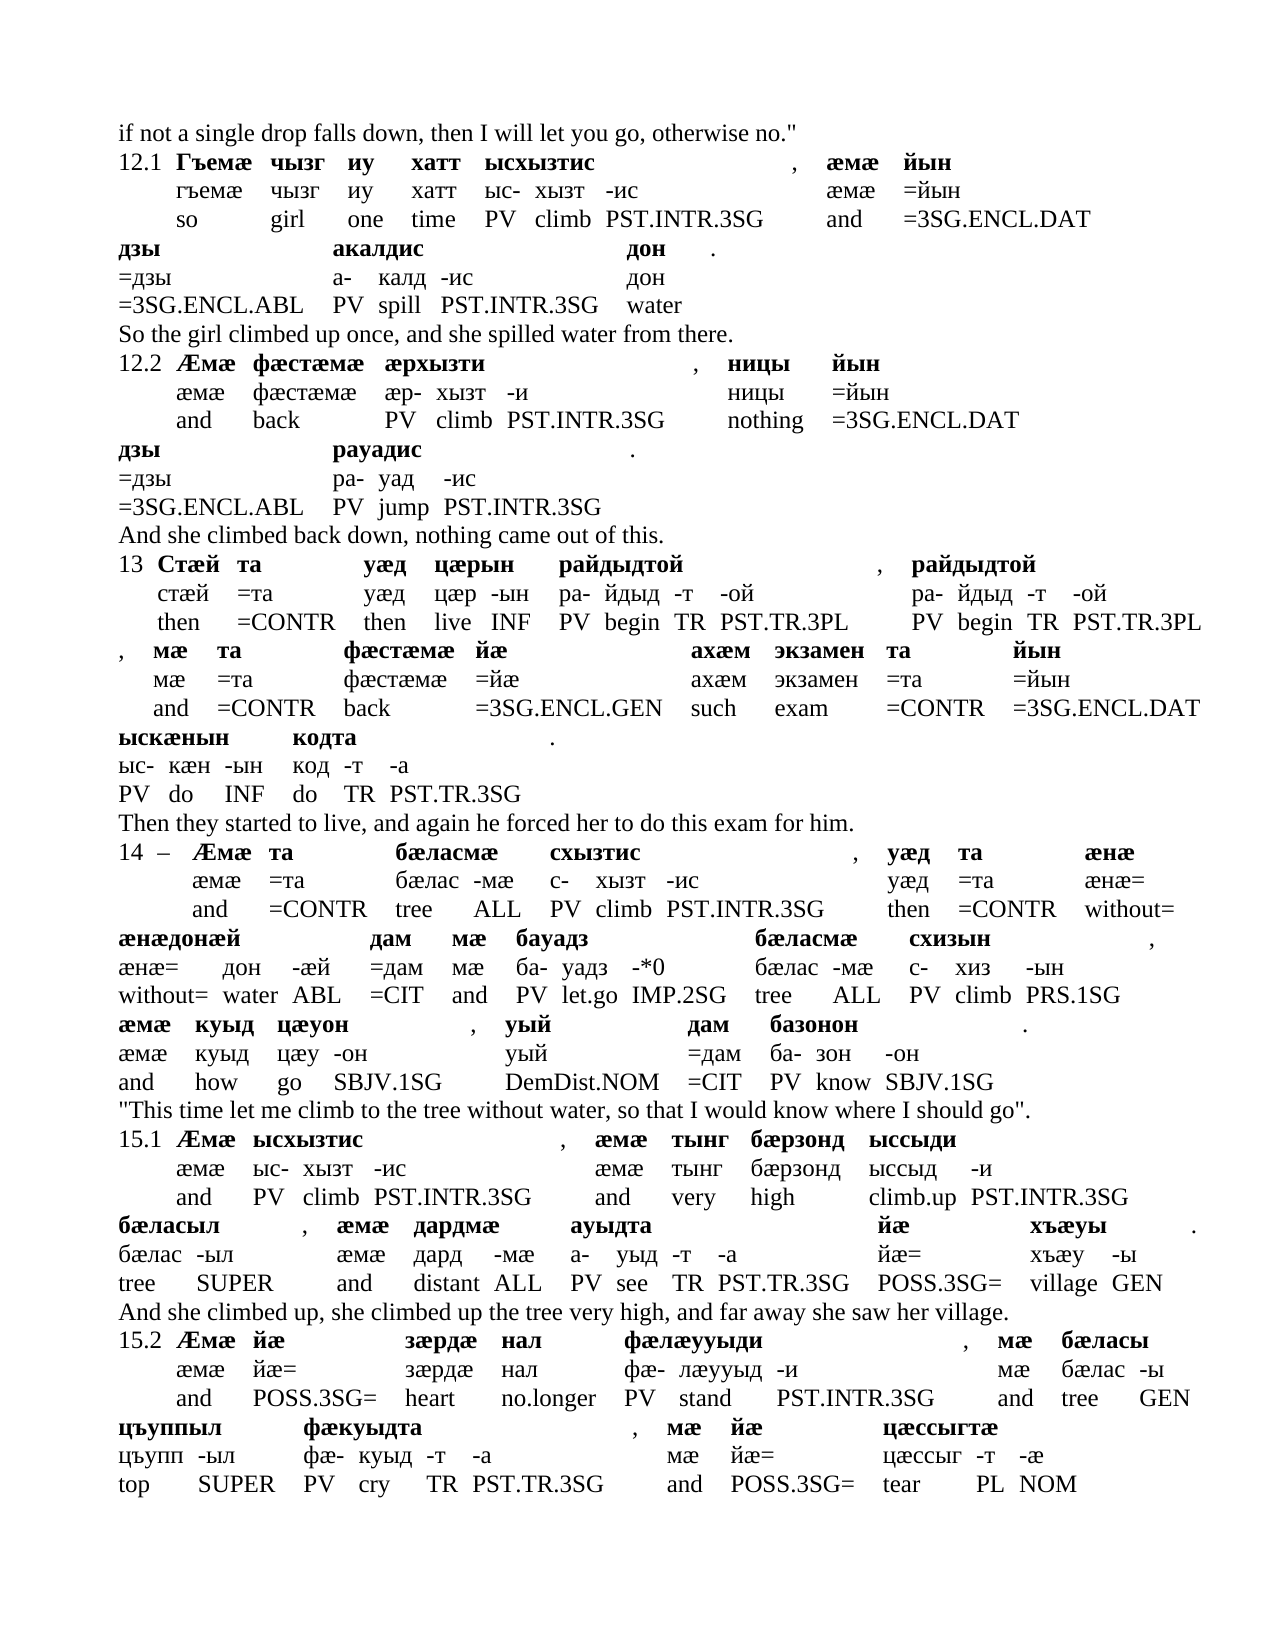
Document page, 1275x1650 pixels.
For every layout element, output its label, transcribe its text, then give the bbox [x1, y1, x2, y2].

text куыд [195, 1038, 249, 1067]
text TR [672, 1268, 704, 1297]
text high [750, 1182, 841, 1211]
text live [434, 607, 477, 636]
text уадз [562, 952, 618, 981]
text "This time let me climb to the tree without water, so that I would know where I should go". [118, 1096, 1249, 1124]
text йæ [475, 636, 677, 664]
text -æй [292, 952, 342, 981]
text мæ [997, 1326, 1047, 1354]
text PV [484, 204, 521, 233]
text -ис [605, 176, 764, 204]
text and [336, 1268, 386, 1297]
text мæ [452, 952, 488, 981]
text =3SG.ENCL.GEN [475, 693, 663, 722]
text PV [384, 406, 422, 434]
text -ис [440, 262, 599, 291]
text уæд [887, 866, 930, 894]
text see [616, 1268, 658, 1297]
text æнæ= [1084, 866, 1175, 894]
text =3SG.ENCL.DAT [903, 204, 1091, 233]
text TR [426, 1469, 458, 1498]
text бæласмæ [395, 837, 536, 866]
text хызт [303, 1153, 360, 1182]
text фæ- [303, 1441, 344, 1469]
text -и [507, 377, 665, 406]
text TR [674, 607, 706, 636]
text схызтис [549, 837, 838, 866]
text , [302, 1211, 323, 1239]
text йын [1013, 636, 1214, 664]
text уæд [887, 837, 944, 866]
text , [852, 837, 873, 866]
text код [292, 751, 330, 779]
text ALL [473, 894, 522, 923]
text та [886, 636, 999, 664]
text POSS.3SG= [877, 1268, 1002, 1297]
text PV [911, 607, 943, 636]
text , [693, 348, 714, 377]
text хызт [595, 866, 652, 894]
text дард [413, 1239, 480, 1268]
text ABL [292, 981, 342, 1009]
text чызг [270, 147, 334, 176]
text =3SG.ENCL.DAT [1013, 693, 1201, 722]
text climb [955, 981, 1012, 1009]
text бæлас [1061, 1354, 1125, 1383]
text GEN [1139, 1383, 1191, 1412]
text ницы [727, 348, 818, 377]
text дардмæ [413, 1211, 556, 1239]
text =CONTR [237, 607, 336, 636]
text рауадис [332, 434, 616, 463]
text уад [378, 463, 429, 492]
text та [958, 837, 1071, 866]
text ысхызтис [484, 147, 778, 176]
text -ын [491, 578, 531, 607]
text -ой [720, 578, 849, 607]
text а- [570, 1239, 602, 1268]
text дзы [118, 233, 318, 262]
text PL [976, 1469, 1005, 1498]
text райдыдтой [558, 549, 863, 578]
text -*0 [632, 952, 727, 981]
text -он [333, 1038, 442, 1067]
text , [560, 1124, 581, 1153]
text do [168, 779, 211, 808]
text мæ [153, 664, 189, 693]
text ысхызтис [253, 1124, 546, 1153]
text Then they started to live, and again he forced her to do this exam for him. [118, 808, 1249, 837]
text -мæ [473, 866, 522, 894]
text нал [501, 1354, 596, 1383]
text -и [776, 1354, 935, 1383]
text экзамен [774, 664, 858, 693]
text тынг [671, 1124, 737, 1153]
text INF [491, 607, 531, 636]
text , [877, 549, 898, 578]
text Æмæ [176, 1124, 239, 1153]
text уый [505, 1038, 660, 1067]
text So the girl climbed up once, and she spilled water from there. [118, 319, 1249, 348]
text climb [595, 894, 652, 923]
text =CONTR [269, 894, 368, 923]
text And she climbed back down, nothing came out of this. [118, 521, 1249, 549]
text =CONTR [886, 693, 985, 722]
text ауыдта [570, 1211, 864, 1239]
text ыс- [253, 1153, 289, 1182]
text INF [224, 779, 265, 808]
text ыссыди [868, 1124, 1143, 1153]
text цъуппыл [118, 1412, 289, 1441]
text -мæ [494, 1239, 542, 1268]
text =CIT [687, 1067, 742, 1096]
text village [1030, 1268, 1098, 1297]
text PST.INTR.3SG [443, 492, 602, 521]
text then [887, 894, 930, 923]
text PST.INTR.3SG [605, 204, 764, 233]
text =3SG.ENCL.ABL [118, 291, 304, 319]
text ахæм [691, 664, 747, 693]
text Æмæ [176, 348, 239, 377]
text water [626, 291, 682, 319]
text цæр [434, 578, 477, 607]
text -а [718, 1239, 850, 1268]
text бæлас [754, 952, 819, 981]
text акалдис [332, 233, 613, 262]
text -ын [1026, 952, 1121, 981]
text хызт [436, 377, 493, 406]
text дон [222, 952, 278, 981]
text no.longer [501, 1383, 596, 1412]
text экзамен [774, 636, 872, 664]
text do [292, 779, 330, 808]
text йдыд [604, 578, 660, 607]
text back [343, 693, 447, 722]
text тынг [671, 1153, 723, 1182]
text зæрдæ [405, 1326, 487, 1354]
text та [237, 549, 349, 578]
text . [1022, 1009, 1043, 1038]
text =йын [903, 176, 1091, 204]
text æмæ [336, 1211, 399, 1239]
text æмæ [118, 1038, 167, 1067]
text ыс- [118, 751, 154, 779]
text Стæй [157, 549, 223, 578]
text йæ= [877, 1239, 1002, 1268]
text æмæ [176, 1153, 225, 1182]
text PST.INTR.3SG [373, 1182, 532, 1211]
text дон [626, 262, 682, 291]
text æмæ [336, 1239, 386, 1268]
text -он [885, 1038, 994, 1067]
text уый [505, 1009, 674, 1038]
text . [1191, 1211, 1212, 1239]
text зæрдæ [405, 1354, 473, 1383]
text ALL [832, 981, 881, 1009]
text And she climbed up, she climbed up the tree very high, and far away she saw her village. [118, 1297, 1249, 1326]
text , [1148, 923, 1169, 952]
text back [253, 406, 357, 434]
text =3SG.ENCL.DAT [832, 406, 1019, 434]
text IMP.2SG [632, 981, 727, 1009]
text , [470, 1009, 491, 1038]
text цъупп [118, 1441, 184, 1469]
text and [997, 1383, 1034, 1412]
text æмæ [594, 1153, 644, 1182]
text гъемæ [176, 176, 243, 204]
text =CONTR [217, 693, 316, 722]
text -ой [1073, 578, 1202, 607]
text хъæу [1030, 1239, 1098, 1268]
text Гъемæ [176, 147, 256, 176]
text know [816, 1067, 871, 1096]
text PV [769, 1067, 802, 1096]
text ра- [332, 463, 364, 492]
text PST.TR.3SG [389, 779, 521, 808]
text хъæуы [1030, 1211, 1177, 1239]
text -ис [373, 1153, 532, 1182]
text лæууыд [679, 1354, 763, 1383]
text and [176, 406, 225, 434]
text та [217, 636, 329, 664]
text мæ [452, 923, 502, 952]
text PST.INTR.3SG [666, 894, 825, 923]
text ба- [769, 1038, 802, 1067]
text PV [253, 1182, 289, 1211]
text йæ [730, 1412, 869, 1441]
text and [176, 1182, 225, 1211]
text tree [1061, 1383, 1125, 1412]
text how [195, 1067, 249, 1096]
text æмæ [176, 377, 225, 406]
text PV [118, 779, 154, 808]
text йдыд [957, 578, 1013, 607]
text PV [558, 607, 591, 636]
text æнæ= [118, 952, 209, 981]
text дам [369, 923, 438, 952]
text æнæ [1084, 837, 1189, 866]
text æрхызти [384, 348, 679, 377]
text PV [516, 981, 548, 1009]
text -ис [666, 866, 825, 894]
text чызг [270, 176, 320, 204]
text heart [405, 1383, 473, 1412]
text one [347, 204, 384, 233]
text бæласмæ [754, 923, 895, 952]
text с- [909, 952, 941, 981]
text . [549, 722, 570, 751]
text -т [976, 1441, 1005, 1469]
text SUPER [198, 1469, 276, 1498]
text бæрзонд [750, 1153, 841, 1182]
text уæд [363, 549, 420, 578]
text куыд [358, 1441, 412, 1469]
text мæ [667, 1441, 703, 1469]
text цæрын [434, 549, 545, 578]
text фæ- [624, 1354, 665, 1383]
text top [118, 1469, 184, 1498]
text -т [426, 1441, 458, 1469]
text -т [672, 1239, 704, 1268]
text PST.TR.3SG [472, 1469, 604, 1498]
text PST.TR.3PL [720, 607, 849, 636]
text ахæм [691, 636, 761, 664]
text -т [1027, 578, 1059, 607]
text бæласы [1061, 1326, 1204, 1354]
text фæстæмæ [343, 664, 447, 693]
text бæласыл [118, 1211, 288, 1239]
text =та [958, 866, 1057, 894]
text TR [343, 779, 376, 808]
text without= [1084, 894, 1175, 923]
text if not a single drop falls down, then I will let you go, otherwise no." [118, 118, 1249, 147]
text =йæ [475, 664, 663, 693]
text æмæ [118, 1009, 181, 1038]
text climb [436, 406, 493, 434]
text иу [347, 147, 397, 176]
text Æмæ [192, 837, 255, 866]
text =дам [687, 1038, 742, 1067]
text water [222, 981, 278, 1009]
text мæ [997, 1354, 1034, 1383]
text stand [679, 1383, 763, 1412]
text PV [909, 981, 941, 1009]
text фæлæууыди [624, 1326, 949, 1354]
text æмæ [826, 147, 889, 176]
text distant [413, 1268, 480, 1297]
text -ис [443, 463, 602, 492]
text nothing [727, 406, 804, 434]
text . [629, 434, 650, 463]
text , [963, 1326, 984, 1354]
text базонон [769, 1009, 1008, 1038]
text схизын [909, 923, 1135, 952]
text с- [549, 866, 582, 894]
text -мæ [832, 952, 881, 981]
text , [791, 147, 812, 176]
text дам [687, 1009, 756, 1038]
text SUPER [196, 1268, 274, 1297]
text tree [118, 1268, 182, 1297]
text then [363, 607, 406, 636]
text -а [389, 751, 521, 779]
text æмæ [594, 1124, 658, 1153]
text цæссыг [883, 1441, 962, 1469]
text 15.1 [118, 1124, 162, 1153]
text йын [903, 147, 1105, 176]
text climb [534, 204, 592, 233]
text цæссыгтæ [883, 1412, 1091, 1441]
text . [710, 233, 731, 262]
text SBJV.1SG [333, 1067, 442, 1096]
text =CIT [369, 981, 424, 1009]
text райдыдтой [911, 549, 1216, 578]
text and [452, 981, 488, 1009]
text мæ [153, 636, 203, 664]
text ALL [494, 1268, 542, 1297]
text -ын [224, 751, 265, 779]
text хатт [411, 176, 457, 204]
text цæу [277, 1038, 319, 1067]
text куыд [195, 1009, 263, 1038]
text йæ [253, 1326, 391, 1354]
text – [157, 837, 178, 866]
text =3SG.ENCL.ABL [118, 492, 304, 521]
text and [153, 693, 189, 722]
text SBJV.1SG [885, 1067, 994, 1096]
text cry [358, 1469, 412, 1498]
text DemDist.NOM [505, 1067, 660, 1096]
text without= [118, 981, 209, 1009]
text PST.TR.3PL [1073, 607, 1202, 636]
text ыс- [484, 176, 521, 204]
text spill [378, 291, 427, 319]
text хиз [955, 952, 1012, 981]
text æнæдонæй [118, 923, 356, 952]
text уæд [363, 578, 406, 607]
text 12.2 [118, 348, 162, 377]
text дзы [118, 434, 318, 463]
text стæй [157, 578, 209, 607]
text мæ [667, 1412, 717, 1441]
text зон [816, 1038, 871, 1067]
text дон [626, 233, 696, 262]
text ыссыд [868, 1153, 957, 1182]
text бæлас [118, 1239, 182, 1268]
text æмæ [192, 866, 241, 894]
text нал [501, 1326, 610, 1354]
text tear [883, 1469, 962, 1498]
text ра- [911, 578, 943, 607]
text -ы [1112, 1239, 1163, 1268]
text 13 [118, 549, 143, 578]
text PST.INTR.3SG [971, 1182, 1129, 1211]
text та [269, 837, 381, 866]
text кæн [168, 751, 211, 779]
text =дам [369, 952, 424, 981]
text -ы [1139, 1354, 1191, 1383]
text ницы [727, 377, 804, 406]
text and [594, 1182, 644, 1211]
text =йын [832, 377, 1019, 406]
text -ыл [196, 1239, 274, 1268]
text PST.INTR.3SG [440, 291, 599, 319]
text бæлас [395, 866, 459, 894]
text ыскæнын [118, 722, 278, 751]
text PV [570, 1268, 602, 1297]
text such [691, 693, 747, 722]
text хызт [534, 176, 592, 204]
text and [176, 1383, 225, 1412]
text GEN [1112, 1268, 1163, 1297]
text -æ [1019, 1441, 1077, 1469]
text so [176, 204, 243, 233]
text -и [971, 1153, 1129, 1182]
text girl [270, 204, 320, 233]
text and [667, 1469, 703, 1498]
text бауадз [516, 923, 741, 952]
text , [632, 1412, 653, 1441]
text æмæ [826, 176, 876, 204]
text йæ [877, 1211, 1016, 1239]
text калд [378, 262, 427, 291]
text =та [217, 664, 316, 693]
text фæстæмæ [253, 348, 371, 377]
text =дзы [118, 463, 304, 492]
text go [277, 1067, 319, 1096]
text 12.1 [118, 147, 162, 176]
text ра- [558, 578, 591, 607]
text фæкуыдта [303, 1412, 618, 1441]
text then [157, 607, 209, 636]
text PRS.1SG [1026, 981, 1121, 1009]
text -а [472, 1441, 604, 1469]
text POSS.3SG= [730, 1469, 855, 1498]
text фæстæмæ [253, 377, 357, 406]
text , [118, 636, 139, 664]
text tree [754, 981, 819, 1009]
text хатт [411, 147, 471, 176]
text TR [1027, 607, 1059, 636]
text POSS.3SG= [253, 1383, 377, 1412]
text =CONTR [958, 894, 1057, 923]
text -ыл [198, 1441, 276, 1469]
text а- [332, 262, 364, 291]
text кодта [292, 722, 535, 751]
text иу [347, 176, 384, 204]
text PST.INTR.3SG [776, 1383, 935, 1412]
text =та [237, 578, 336, 607]
text йын [832, 348, 1033, 377]
text йæ= [253, 1354, 377, 1383]
text =йын [1013, 664, 1201, 693]
text climb [303, 1182, 360, 1211]
text PST.TR.3SG [718, 1268, 850, 1297]
text уыд [616, 1239, 658, 1268]
text PV [549, 894, 582, 923]
text PV [303, 1469, 344, 1498]
text NOM [1019, 1469, 1077, 1498]
text æр- [384, 377, 422, 406]
text PV [332, 492, 364, 521]
text =дзы [118, 262, 304, 291]
text very [671, 1182, 723, 1211]
text -т [343, 751, 376, 779]
text and [826, 204, 876, 233]
text tree [395, 894, 459, 923]
text Æмæ [176, 1326, 239, 1354]
text exam [774, 693, 858, 722]
text æмæ [176, 1354, 225, 1383]
text PST.INTR.3SG [507, 406, 665, 434]
text PV [624, 1383, 665, 1412]
text йæ= [730, 1441, 855, 1469]
text let.go [562, 981, 618, 1009]
text time [411, 204, 457, 233]
text -т [674, 578, 706, 607]
text фæстæмæ [343, 636, 461, 664]
text begin [604, 607, 660, 636]
text 15.2 [118, 1326, 162, 1354]
text бæрзонд [750, 1124, 855, 1153]
text and [118, 1067, 167, 1096]
text and [192, 894, 241, 923]
text begin [957, 607, 1013, 636]
text ба- [516, 952, 548, 981]
text =та [269, 866, 368, 894]
text =та [886, 664, 985, 693]
text PV [332, 291, 364, 319]
text jump [378, 492, 429, 521]
text 14 [118, 837, 143, 866]
text цæуон [277, 1009, 456, 1038]
text climb.up [868, 1182, 957, 1211]
